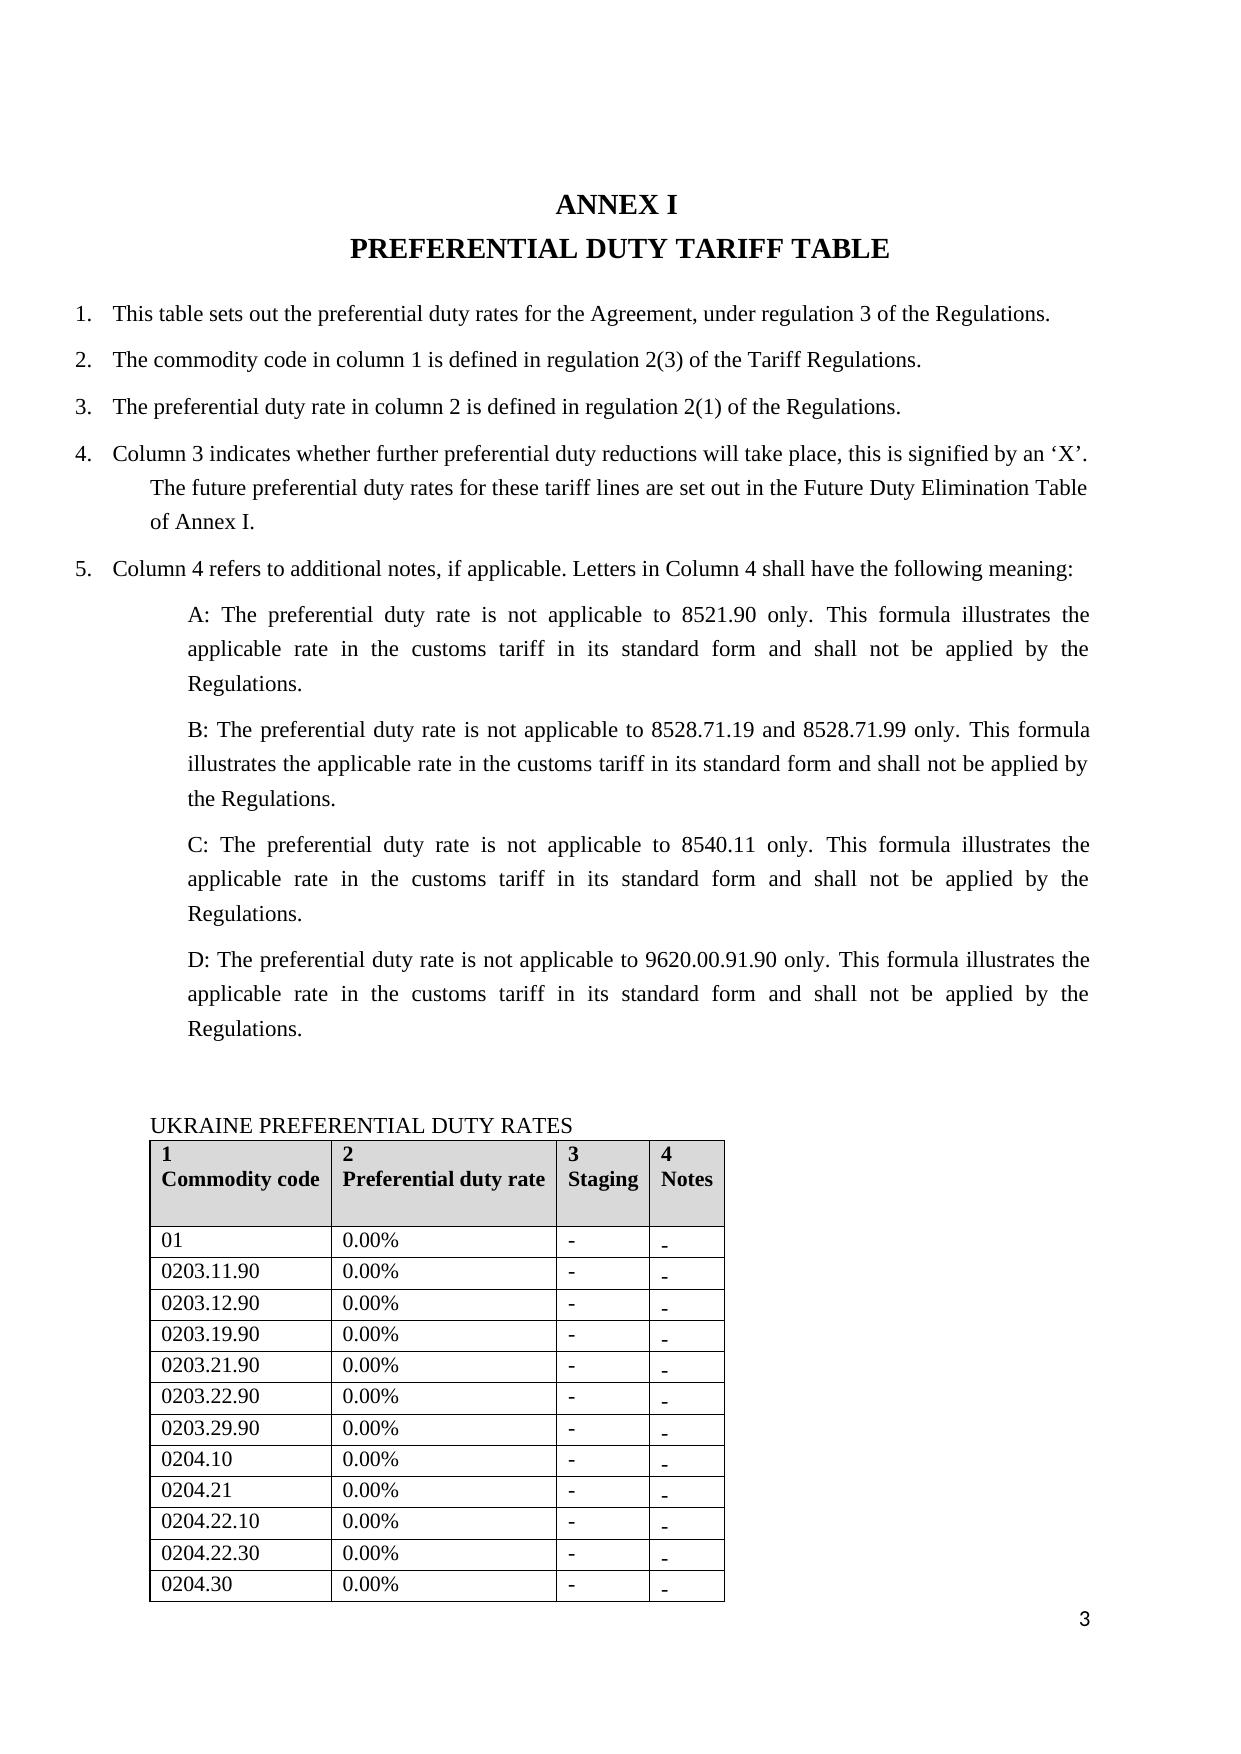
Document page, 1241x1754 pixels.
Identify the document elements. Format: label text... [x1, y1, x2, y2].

table_header 1 Commodity code [151, 1141, 331, 1226]
list A: The preferential duty rate is not applicable to 8521.90 only. This formula illustrates the applicable rate in the customs tariff in its standard form and shall not be applied by the Regulations. [187, 601, 1090, 696]
table_cell 0.00% [332, 1352, 556, 1382]
table_cell - [557, 1415, 649, 1445]
list D: The preferential duty rate is not applicable to 9620.00.91.90 only. This formula illustrates the applicable rate in the customs tariff in its standard form and shall not be applied by the Regulations. [187, 946, 1090, 1041]
table_cell 0.00% [332, 1227, 556, 1257]
table_cell - [557, 1352, 649, 1382]
table_cell 0.00% [332, 1415, 556, 1445]
table_cell - [557, 1227, 649, 1257]
table_cell - [650, 1321, 724, 1351]
table_cell 0.00% [332, 1477, 556, 1507]
list Column 4 refers to additional notes, if applicable. Letters in Column 4 shall have the following meaning: [75, 554, 1090, 581]
table_cell 0203.29.90 [151, 1415, 331, 1445]
list C: The preferential duty rate is not applicable to 8540.11 only. This formula illustrates the applicable rate in the customs tariff in its standard form and shall not be applied by the Regulations. [187, 831, 1090, 926]
table_cell - [650, 1540, 724, 1570]
table_header 2 Preferential duty rate [332, 1141, 556, 1226]
table_cell 0203.12.90 [151, 1290, 331, 1320]
table_cell - [650, 1227, 724, 1257]
table_cell - [650, 1446, 724, 1476]
table_cell 0203.19.90 [151, 1321, 331, 1351]
table_cell 0203.11.90 [151, 1258, 331, 1288]
table_cell 0.00% [332, 1571, 556, 1601]
subtitle UKRAINE PREFERENTIAL DUTY RATES [150, 1112, 1090, 1138]
list The commodity code in column 1 is defined in regulation 2(3) of the Tariff Regulations. [75, 346, 1090, 373]
table_cell - [650, 1571, 724, 1601]
table_cell 0.00% [332, 1258, 556, 1288]
table_cell - [557, 1540, 649, 1570]
table_cell - [557, 1258, 649, 1288]
table_cell 0.00% [332, 1383, 556, 1413]
table_header 4 Notes [650, 1141, 724, 1226]
table_cell - [557, 1383, 649, 1413]
subtitle ANNEX I PREFERENTIAL DUTY TARIFF TABLE [150, 187, 1090, 264]
table_cell 0204.30 [151, 1571, 331, 1601]
list The preferential duty rate in column 2 is defined in regulation 2(1) of the Regulations. [75, 393, 1090, 419]
table_cell - [557, 1571, 649, 1601]
table_cell 0.00% [332, 1446, 556, 1476]
table_cell 0204.21 [151, 1477, 331, 1507]
table_cell - [557, 1477, 649, 1507]
table_cell 0.00% [332, 1321, 556, 1351]
table_cell 0204.22.30 [151, 1540, 331, 1570]
table_cell - [557, 1508, 649, 1538]
table_cell 0203.22.90 [151, 1383, 331, 1413]
table_cell - [650, 1258, 724, 1288]
table_cell - [650, 1383, 724, 1413]
table_cell - [557, 1321, 649, 1351]
table_cell - [650, 1352, 724, 1382]
table_cell 0204.10 [151, 1446, 331, 1476]
table_cell 0.00% [332, 1508, 556, 1538]
table_cell - [650, 1415, 724, 1445]
table_cell - [650, 1477, 724, 1507]
list Column 3 indicates whether further preferential duty reductions will take place, this is signified by an ‘X’. The future preferential duty rates for these tariff lines are set out in the Future Duty Elimination Table of Annex I. [75, 439, 1090, 534]
table_cell - [557, 1446, 649, 1476]
table_cell 01 [151, 1227, 331, 1257]
list B: The preferential duty rate is not applicable to 8528.71.19 and 8528.71.99 only. This formula illustrates the applicable rate in the customs tariff in its standard form and shall not be applied by the Regulations. [187, 716, 1090, 811]
table_cell 0.00% [332, 1290, 556, 1320]
list This table sets out the preferential duty rates for the Agreement, under regulation 3 of the Regulations. [75, 299, 1090, 326]
table_cell - [650, 1508, 724, 1538]
table_cell - [557, 1290, 649, 1320]
table_cell 0.00% [332, 1540, 556, 1570]
table_cell 0203.21.90 [151, 1352, 331, 1382]
table_cell 0204.22.10 [151, 1508, 331, 1538]
table_header 3 Staging [557, 1141, 649, 1226]
table_cell - [650, 1290, 724, 1320]
